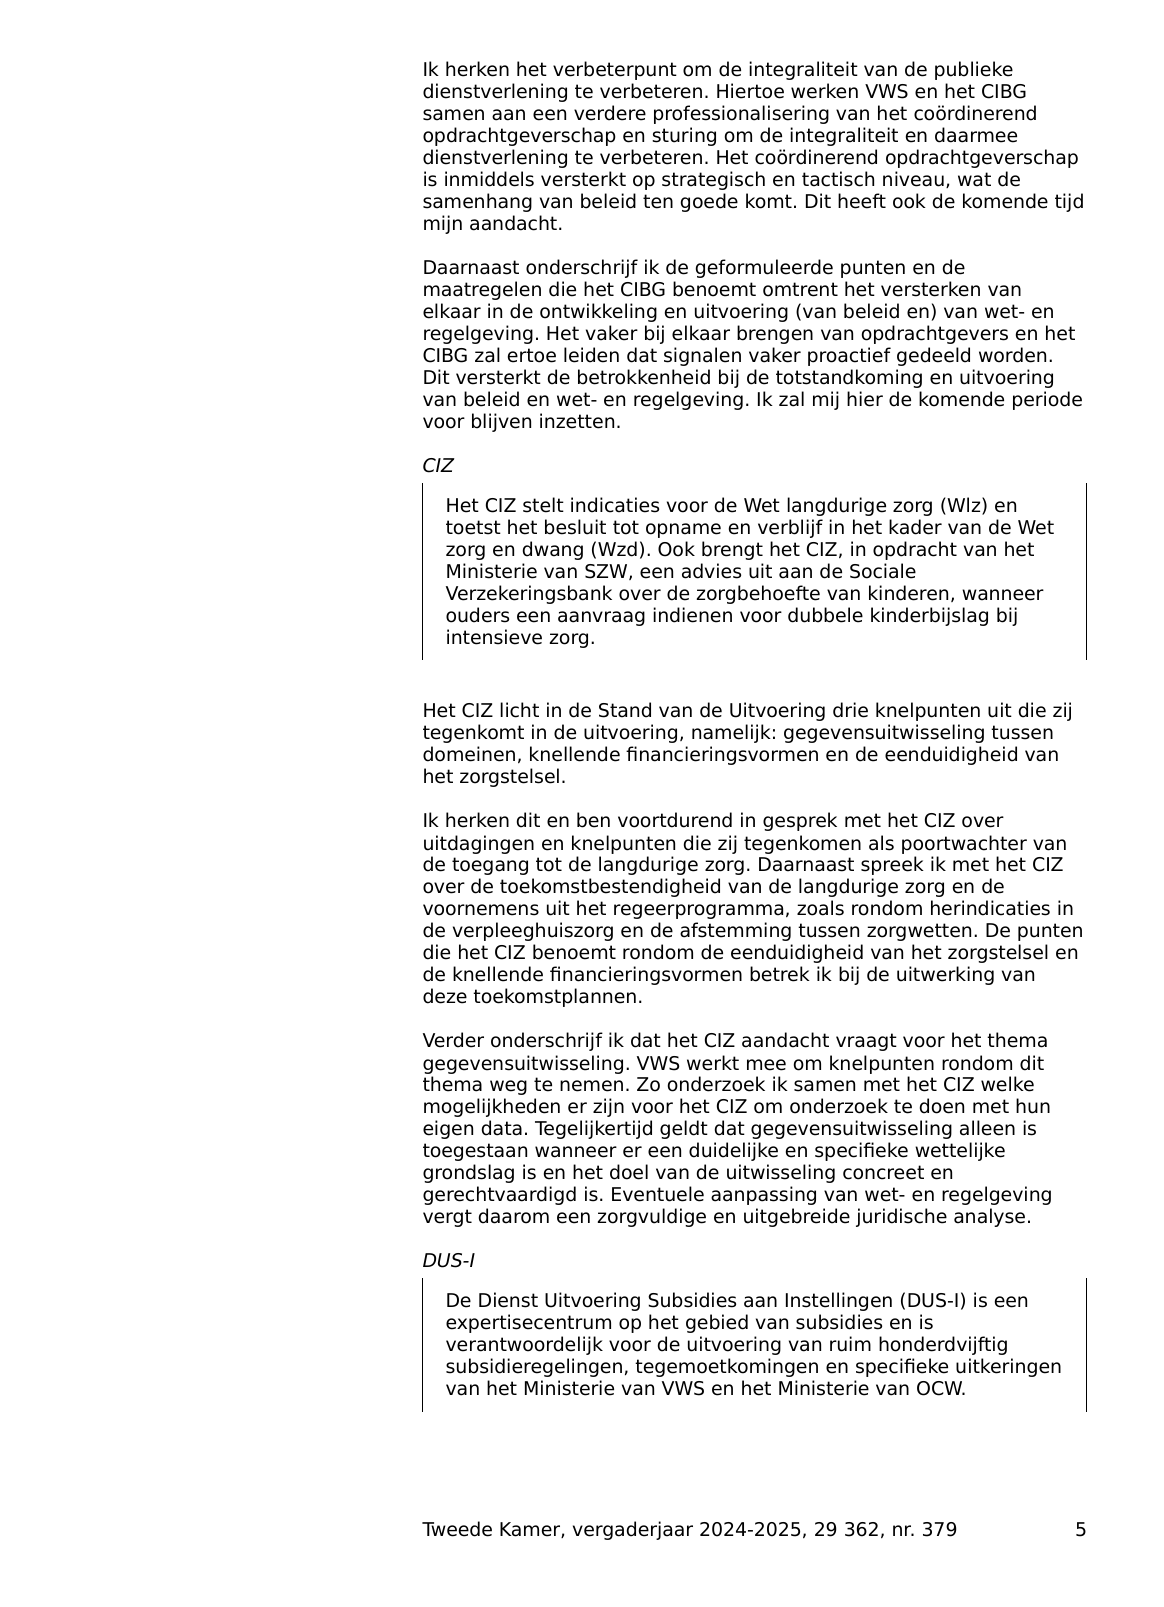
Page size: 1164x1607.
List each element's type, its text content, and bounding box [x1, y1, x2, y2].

text Daarnaast onderschrijf ik de geformuleerde punten en de maatregelen die het CIBG benoemt omtrent het versterken van elkaar in de ontwikkeling en uitvoering (van beleid en) van wet- en regelgeving. Het vaker bij elkaar brengen van opdrachtgevers en het CIBG zal ertoe leiden dat signalen vaker proactief gedeeld worden. Dit versterkt de betrokkenheid bij de totstandkoming en uitvoering van beleid en wet- en regelgeving. Ik zal mij hier de komende periode voor blijven inzetten. [422, 257, 1087, 433]
text Ik herken het verbeterpunt om de integraliteit van de publieke dienstverlening te verbeteren. Hiertoe werken VWS en het CIBG samen aan een verdere professionalisering van het coördinerend opdrachtgeverschap en sturing om de integraliteit en daarmee dienstverlening te verbeteren. Het coördinerend opdrachtgeverschap is inmiddels versterkt op strategisch en tactisch niveau, wat de samenhang van beleid ten goede komt. Dit heeft ook de komende tijd mijn aandacht. [422, 59, 1087, 235]
subtitle DUS-I [422, 1250, 1087, 1272]
table_header De Dienst Uitvoering Subsidies aan Instellingen (DUS-I) is een expertisecentrum op het gebied van subsidies en is verantwoordelijk voor de uitvoering van ruim honderdvijftig subsidieregelingen, tegemoetkomingen en specifieke uitkeringen van het Ministerie van VWS en het Ministerie van OCW. [423, 1278, 1086, 1412]
subtitle CIZ [422, 455, 1087, 477]
table_header Het CIZ stelt indicaties voor de Wet langdurige zorg (Wlz) en toetst het besluit tot opname en verblijf in het kader van de Wet zorg en dwang (Wzd). Ook brengt het CIZ, in opdracht van het Ministerie van SZW, een advies uit aan de Sociale Verzekeringsbank over de zorgbehoefte van kinderen, wanneer ouders een aanvraag indienen voor dubbele kinderbijslag bij intensieve zorg. [423, 483, 1086, 660]
text Ik herken dit en ben voortdurend in gesprek met het CIZ over uitdagingen en knelpunten die zij tegenkomen als poortwachter van de toegang tot de langdurige zorg. Daarnaast spreek ik met het CIZ over de toekomstbestendigheid van de langdurige zorg en de voornemens uit het regeerprogramma, zoals rondom herindicaties in de verpleeghuiszorg en de afstemming tussen zorgwetten. De punten die het CIZ benoemt rondom de eenduidigheid van het zorgstelsel en de knellende financieringsvormen betrek ik bij de uitwerking van deze toekomstplannen. [422, 810, 1087, 1008]
text Verder onderschrijf ik dat het CIZ aandacht vraagt voor het thema gegevensuitwisseling. VWS werkt mee om knelpunten rondom dit thema weg te nemen. Zo onderzoek ik samen met het CIZ welke mogelijkheden er zijn voor het CIZ om onderzoek te doen met hun eigen data. Tegelijkertijd geldt dat gegevensuitwisseling alleen is toegestaan wanneer er een duidelijke en specifieke wettelijke grondslag is en het doel van de uitwisseling concreet en gerechtvaardigd is. Eventuele aanpassing van wet- en regelgeving vergt daarom een zorgvuldige en uitgebreide juridische analyse. [422, 1030, 1087, 1228]
text Het CIZ licht in de Stand van de Uitvoering drie knelpunten uit die zij tegenkomt in de uitvoering, namelijk: gegevensuitwisseling tussen domeinen, knellende financieringsvormen en de eenduidigheid van het zorgstelsel. [422, 700, 1087, 788]
